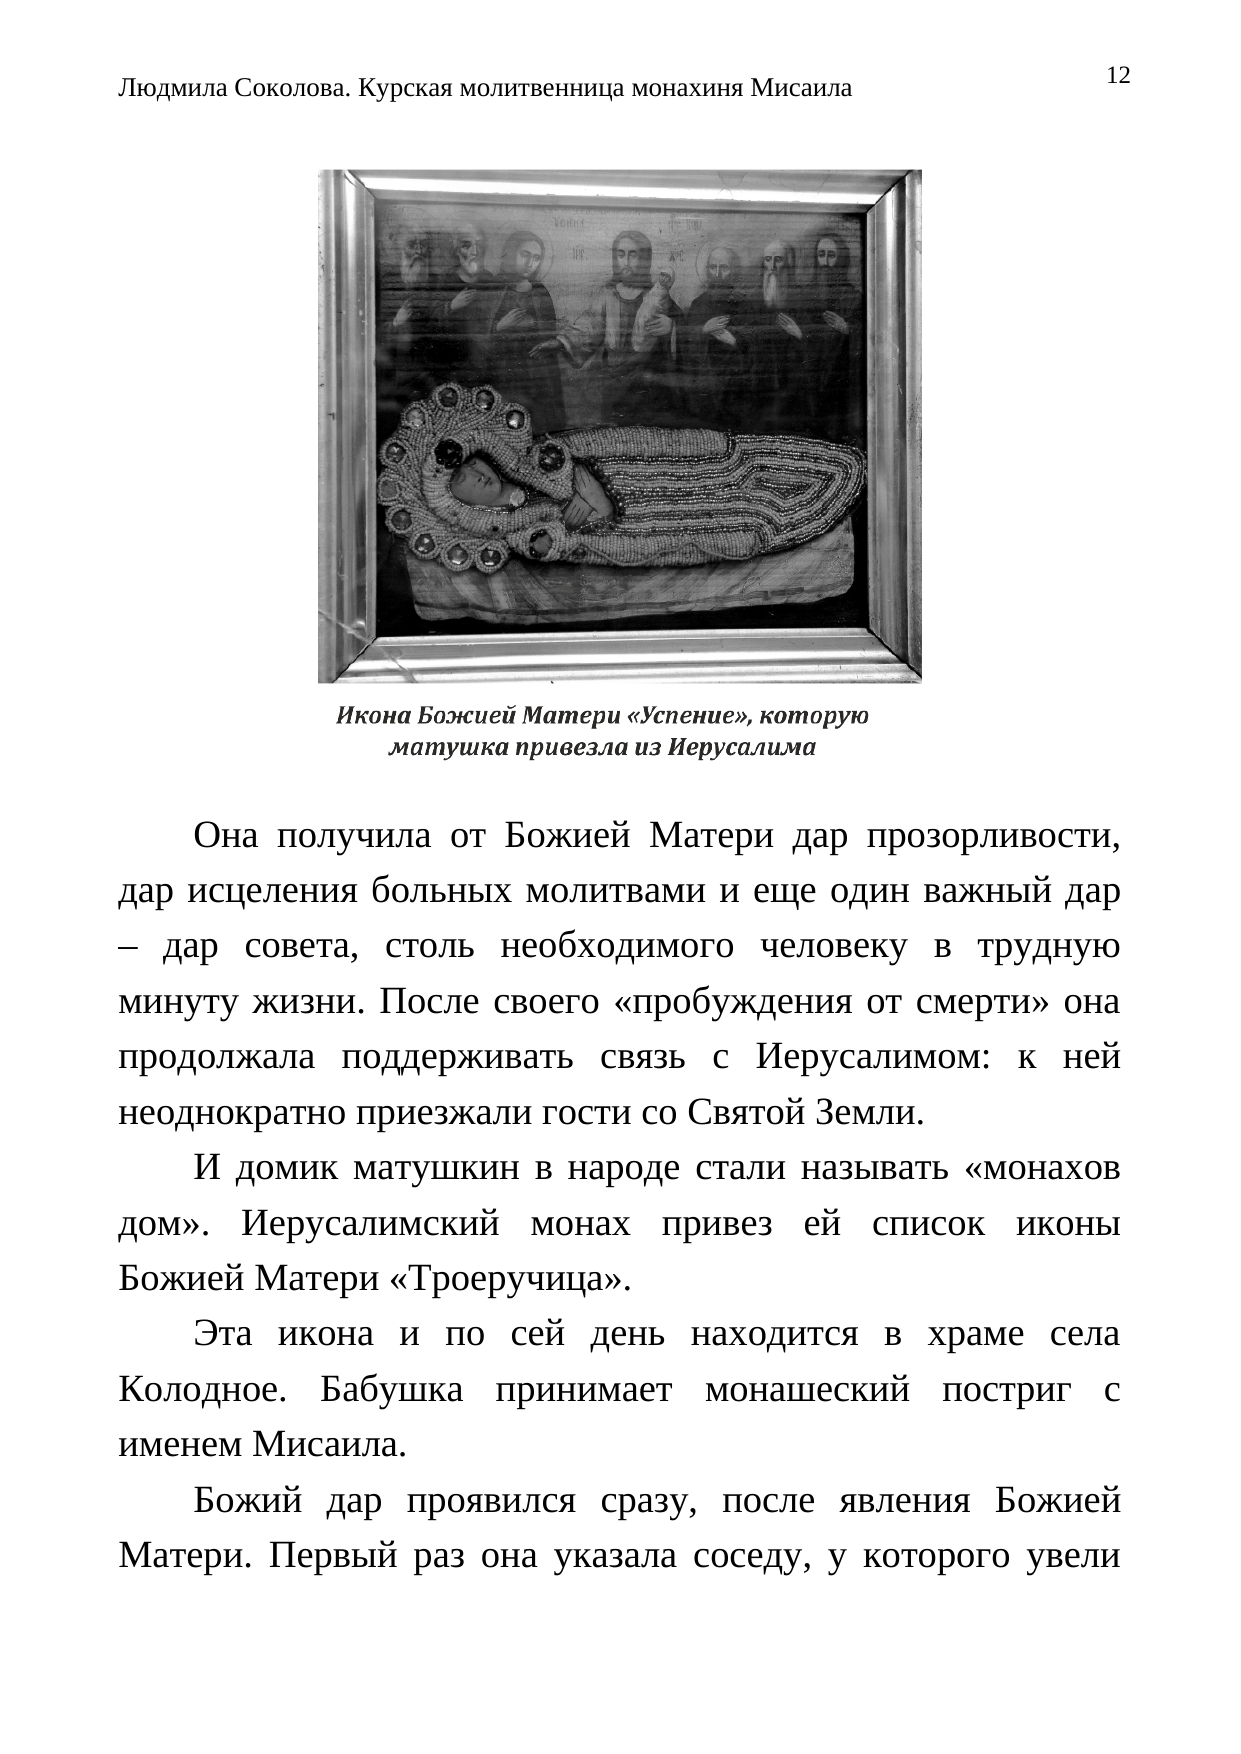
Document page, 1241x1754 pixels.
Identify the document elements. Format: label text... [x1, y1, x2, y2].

text Она получила от Божией Матери дар прозорливости, дар исцеления больных молитвами и еще один важный дар – дар совета, столь необходимого человеку в трудную минуту жизни. После своего «пробуждения от смерти» она продолжала поддерживать связь с Иерусалимом: к ней неоднократно приезжали гости со Святой Земли. [118, 811, 1122, 1132]
text Божий дар проявился сразу, после явления Божией Матери. Первый раз она указала соседу, у которого увели [118, 1476, 1122, 1576]
picture [165, 145, 1075, 793]
text Эта икона и по сей день находится в храме села Колодное. Бабушка принимает монашеский постриг с именем Мисаила. [118, 1310, 1122, 1465]
text И домик матушкин в народе стали называть «монахов дом». Иерусалимский монах привез ей список иконы Божией Матери «Троеручица». [118, 1143, 1122, 1299]
